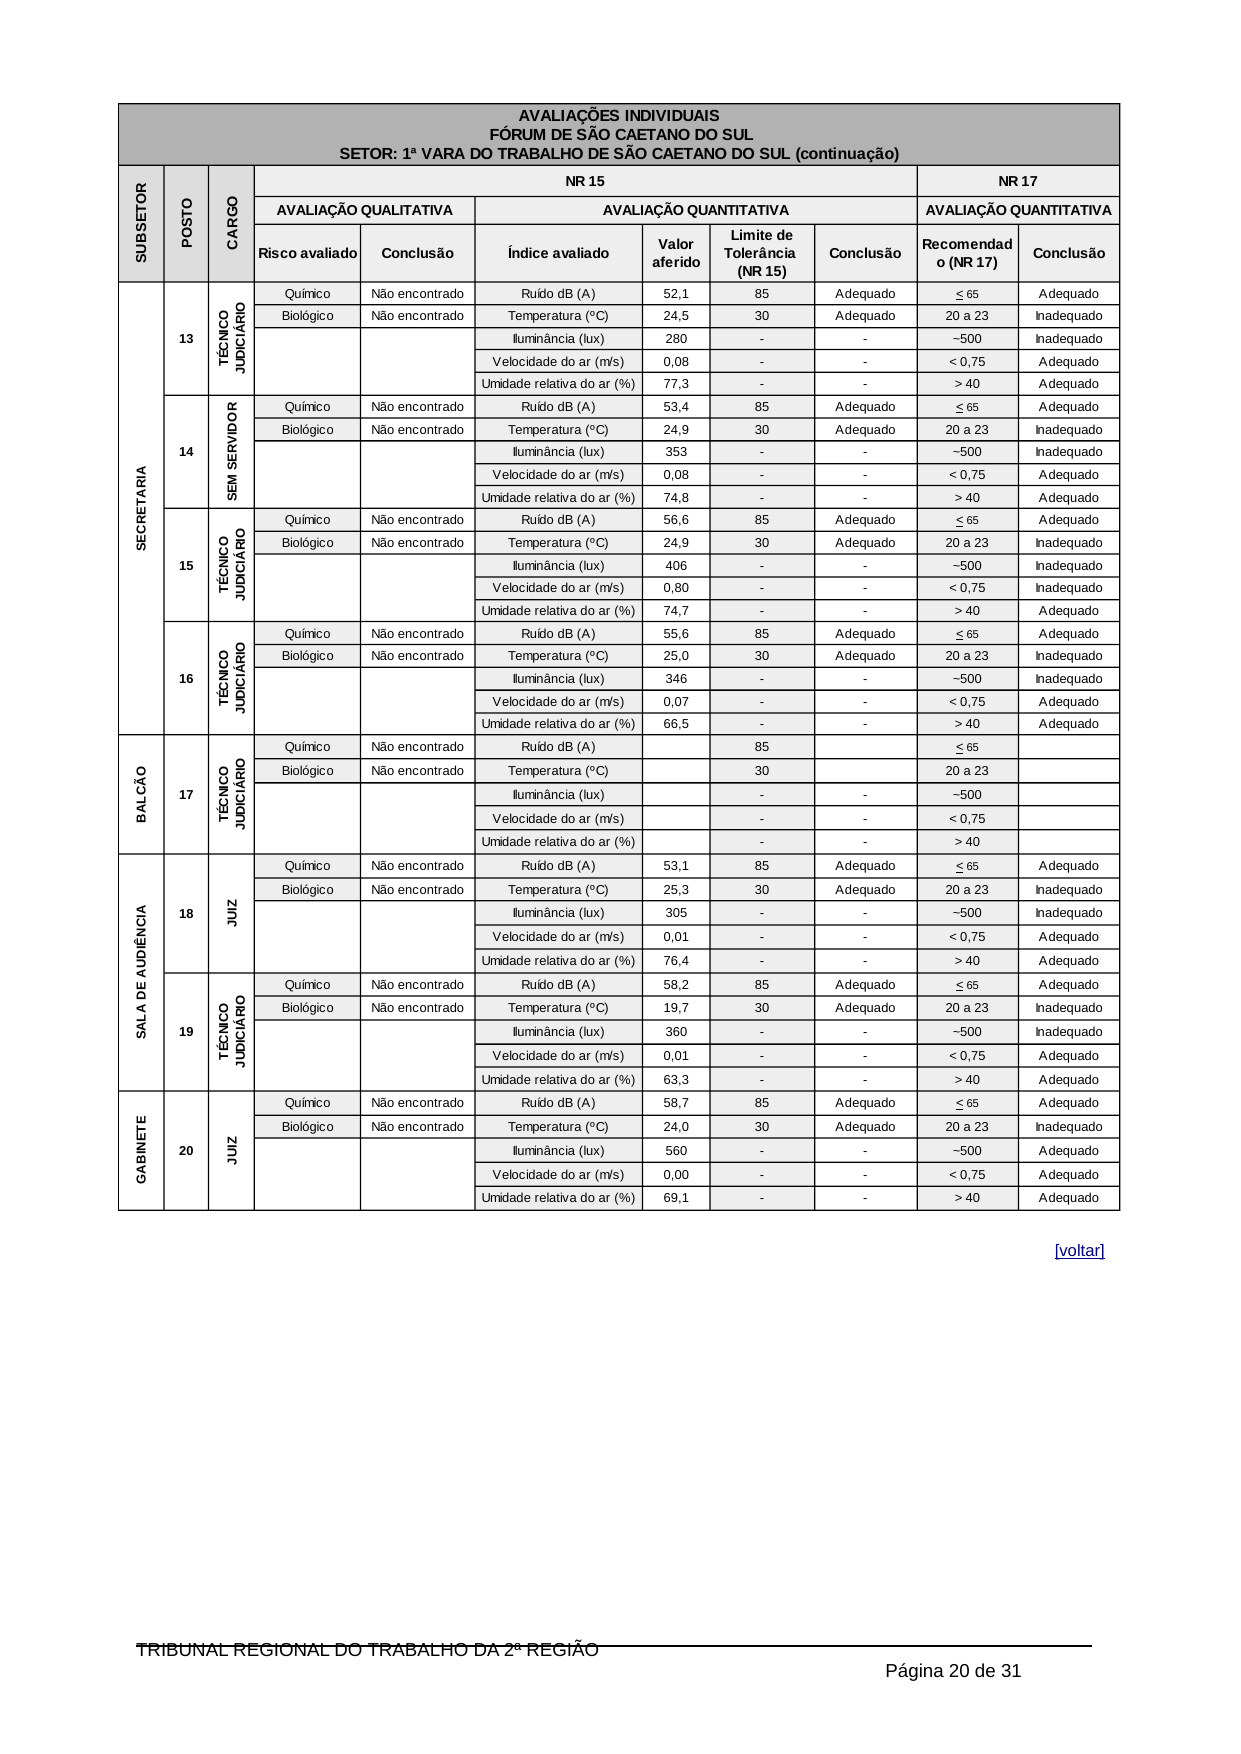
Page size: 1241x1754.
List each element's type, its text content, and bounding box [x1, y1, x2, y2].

text [voltar] [136, 1241, 1104, 1260]
